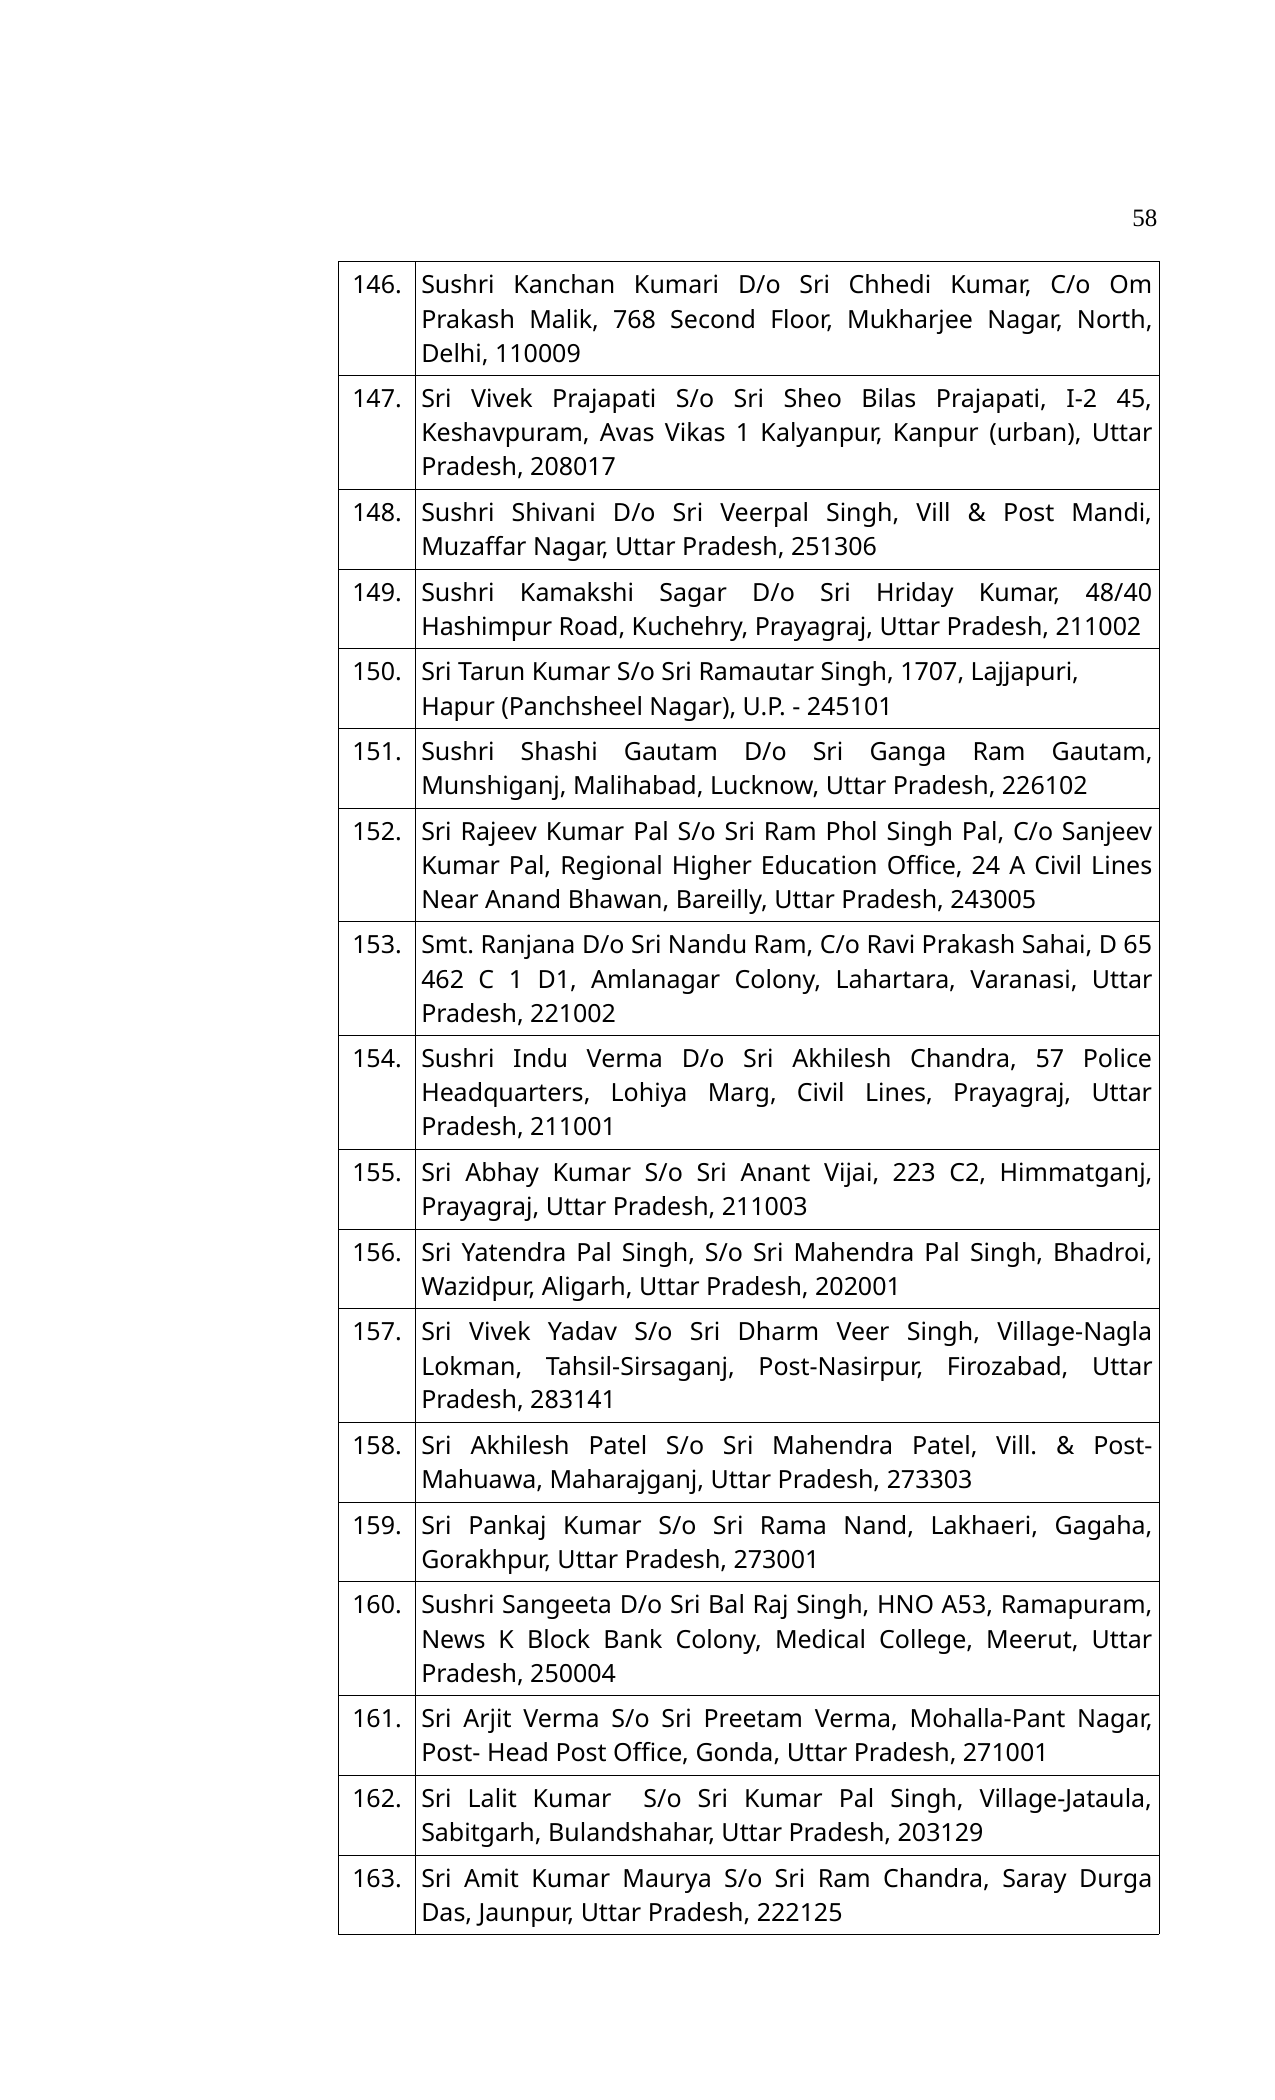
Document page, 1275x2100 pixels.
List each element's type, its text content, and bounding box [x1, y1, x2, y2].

table_cell [339, 1230, 415, 1308]
table_cell Sri Arjit Verma S/o Sri Preetam Verma, Mohalla-Pant Nagar, Post- Head Post Office, Gonda, Uttar Pradesh, 271001 [416, 1696, 1159, 1775]
table_cell [339, 570, 415, 648]
table_cell Sushri Shashi Gautam D/o Sri Ganga Ram Gautam, Munshiganj, Malihabad, Lucknow, Uttar Pradesh, 226102 [416, 729, 1159, 808]
table_cell [339, 376, 415, 489]
table_cell Sri Vivek Yadav S/o Sri Dharm Veer Singh, Village-Nagla Lokman, Tahsil-Sirsaganj, Post-Nasirpur, Firozabad, Uttar Pradesh, 283141 [416, 1309, 1159, 1422]
table_cell [339, 490, 415, 568]
table_cell [339, 1776, 415, 1854]
table_cell Sri Yatendra Pal Singh, S/o Sri Mahendra Pal Singh, Bhadroi, Wazidpur, Aligarh, Uttar Pradesh, 202001 [416, 1230, 1159, 1308]
table_cell Sushri Sangeeta D/o Sri Bal Raj Singh, HNO A53, Ramapuram, News K Block Bank Colony, Medical College, Meerut, Uttar Pradesh, 250004 [416, 1582, 1159, 1695]
table_cell [339, 1309, 415, 1422]
table_cell Smt. Ranjana D/o Sri Nandu Ram, C/o Ravi Prakash Sahai, D 65 462 C 1 D1, Amlanagar Colony, Lahartara, Varanasi, Uttar Pradesh, 221002 [416, 922, 1159, 1035]
table_cell Sushri Kanchan Kumari D/o Sri Chhedi Kumar, C/o Om Prakash Malik, 768 Second Floor, Mukharjee Nagar, North, Delhi, 110009 [416, 262, 1159, 375]
table_cell [339, 1582, 415, 1695]
table_cell [339, 1036, 415, 1149]
table_cell [339, 922, 415, 1035]
table_cell Sri Lalit Kumar S/o Sri Kumar Pal Singh, Village-Jataula, Sabitgarh, Bulandshahar, Uttar Pradesh, 203129 [416, 1776, 1159, 1854]
table_cell Sri Abhay Kumar S/o Sri Anant Vijai, 223 C2, Himmatganj, Prayagraj, Uttar Pradesh, 211003 [416, 1150, 1159, 1228]
table_cell Sri Tarun Kumar S/o Sri Ramautar Singh, 1707, Lajjapuri, Hapur (Panchsheel Nagar), U.P. - 245101 [416, 649, 1159, 728]
table_cell Sushri Indu Verma D/o Sri Akhilesh Chandra, 57 Police Headquarters, Lohiya Marg, Civil Lines, Prayagraj, Uttar Pradesh, 211001 [416, 1036, 1159, 1149]
table_cell [339, 1150, 415, 1228]
table_cell [339, 1856, 415, 1934]
table_cell Sri Rajeev Kumar Pal S/o Sri Ram Phol Singh Pal, C/o Sanjeev Kumar Pal, Regional Higher Education Office, 24 A Civil Lines Near Anand Bhawan, Bareilly, Uttar Pradesh, 243005 [416, 809, 1159, 921]
table_cell Sri Vivek Prajapati S/o Sri Sheo Bilas Prajapati, I-2 45, Keshavpuram, Avas Vikas 1 Kalyanpur, Kanpur (urban), Uttar Pradesh, 208017 [416, 376, 1159, 489]
table_cell [339, 649, 415, 728]
table_cell [339, 729, 415, 808]
table_cell [339, 1423, 415, 1502]
table_cell Sri Amit Kumar Maurya S/o Sri Ram Chandra, Saray Durga Das, Jaunpur, Uttar Pradesh, 222125 [416, 1856, 1159, 1934]
table_cell [339, 809, 415, 921]
table_cell Sri Pankaj Kumar S/o Sri Rama Nand, Lakhaeri, Gagaha, Gorakhpur, Uttar Pradesh, 273001 [416, 1503, 1159, 1581]
table_cell [339, 1503, 415, 1581]
table_cell Sushri Shivani D/o Sri Veerpal Singh, Vill & Post Mandi, Muzaffar Nagar, Uttar Pradesh, 251306 [416, 490, 1159, 568]
table_cell [339, 1696, 415, 1775]
table_cell [339, 262, 415, 375]
table_cell Sri Akhilesh Patel S/o Sri Mahendra Patel, Vill. & Post- Mahuawa, Maharajganj, Uttar Pradesh, 273303 [416, 1423, 1159, 1502]
table_cell Sushri Kamakshi Sagar D/o Sri Hriday Kumar, 48/40 Hashimpur Road, Kuchehry, Prayagraj, Uttar Pradesh, 211002 [416, 570, 1159, 648]
